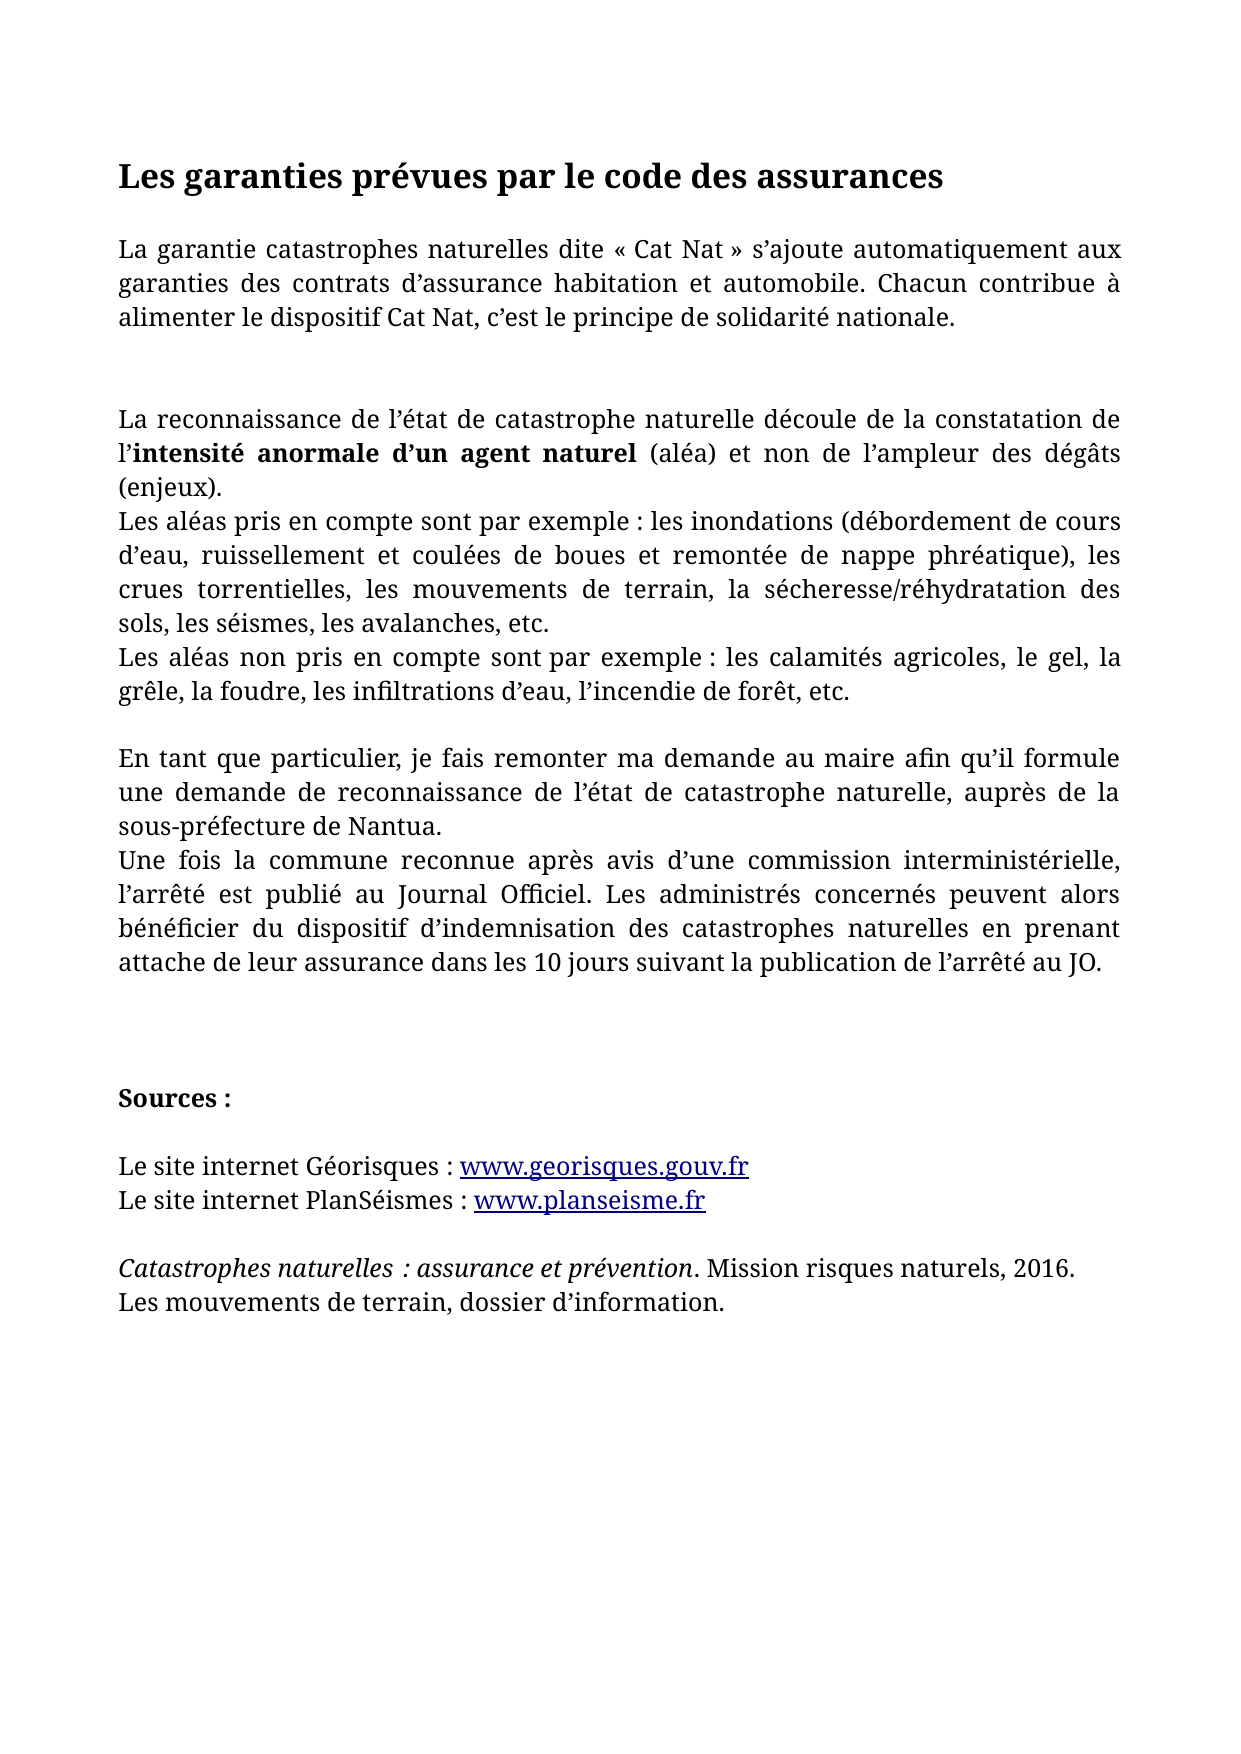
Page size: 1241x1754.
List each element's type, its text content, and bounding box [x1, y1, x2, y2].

text Le site internet PlanSéismes : www.planseisme.fr [118, 1183, 1122, 1217]
text Sources : [118, 1081, 1122, 1115]
text La reconnaissance de l’état de catastrophe naturelle découle de la constatation de l’intensité anormale d’un agent naturel (aléa) et non de l’ampleur des dégâts (enjeux). [118, 402, 1122, 504]
text Le site internet Géorisques : www.georisques.gouv.fr [118, 1149, 1122, 1183]
text En tant que particulier, je fais remonter ma demande au maire afin qu’il formule une demande de reconnaissance de l’état de catastrophe naturelle, auprès de la sous-préfecture de Nantua. [118, 741, 1122, 843]
text Les aléas non pris en compte sont par exemple : les calamités agricoles, le gel, la grêle, la foudre, les infiltrations d’eau, l’incendie de forêt, etc. [118, 639, 1122, 707]
text Catastrophes naturelles : assurance et prévention. Mission risques naturels, 2016. [118, 1251, 1122, 1285]
text Les mouvements de terrain, dossier d’information. [118, 1285, 1122, 1319]
text Les garanties prévues par le code des assurances [118, 152, 1122, 198]
text Une fois la commune reconnue après avis d’une commission interministérielle, l’arrêté est publié au Journal Officiel. Les administrés concernés peuvent alors bénéficier du dispositif d’indemnisation des catastrophes naturelles en prenant attache de leur assurance dans les 10 jours suivant la publication de l’arrêté au JO. [118, 843, 1122, 979]
text Les aléas pris en compte sont par exemple : les inondations (débordement de cours d’eau, ruissellement et coulées de boues et remontée de nappe phréatique), les crues torrentielles, les mouvements de terrain, la sécheresse/réhydratation des sols, les séismes, les avalanches, etc. [118, 504, 1122, 639]
text La garantie catastrophes naturelles dite « Cat Nat » s’ajoute automatiquement aux garanties des contrats d’assurance habitation et automobile. Chacun contribue à alimenter le dispositif Cat Nat, c’est le principe de solidarité nationale. [118, 232, 1122, 334]
